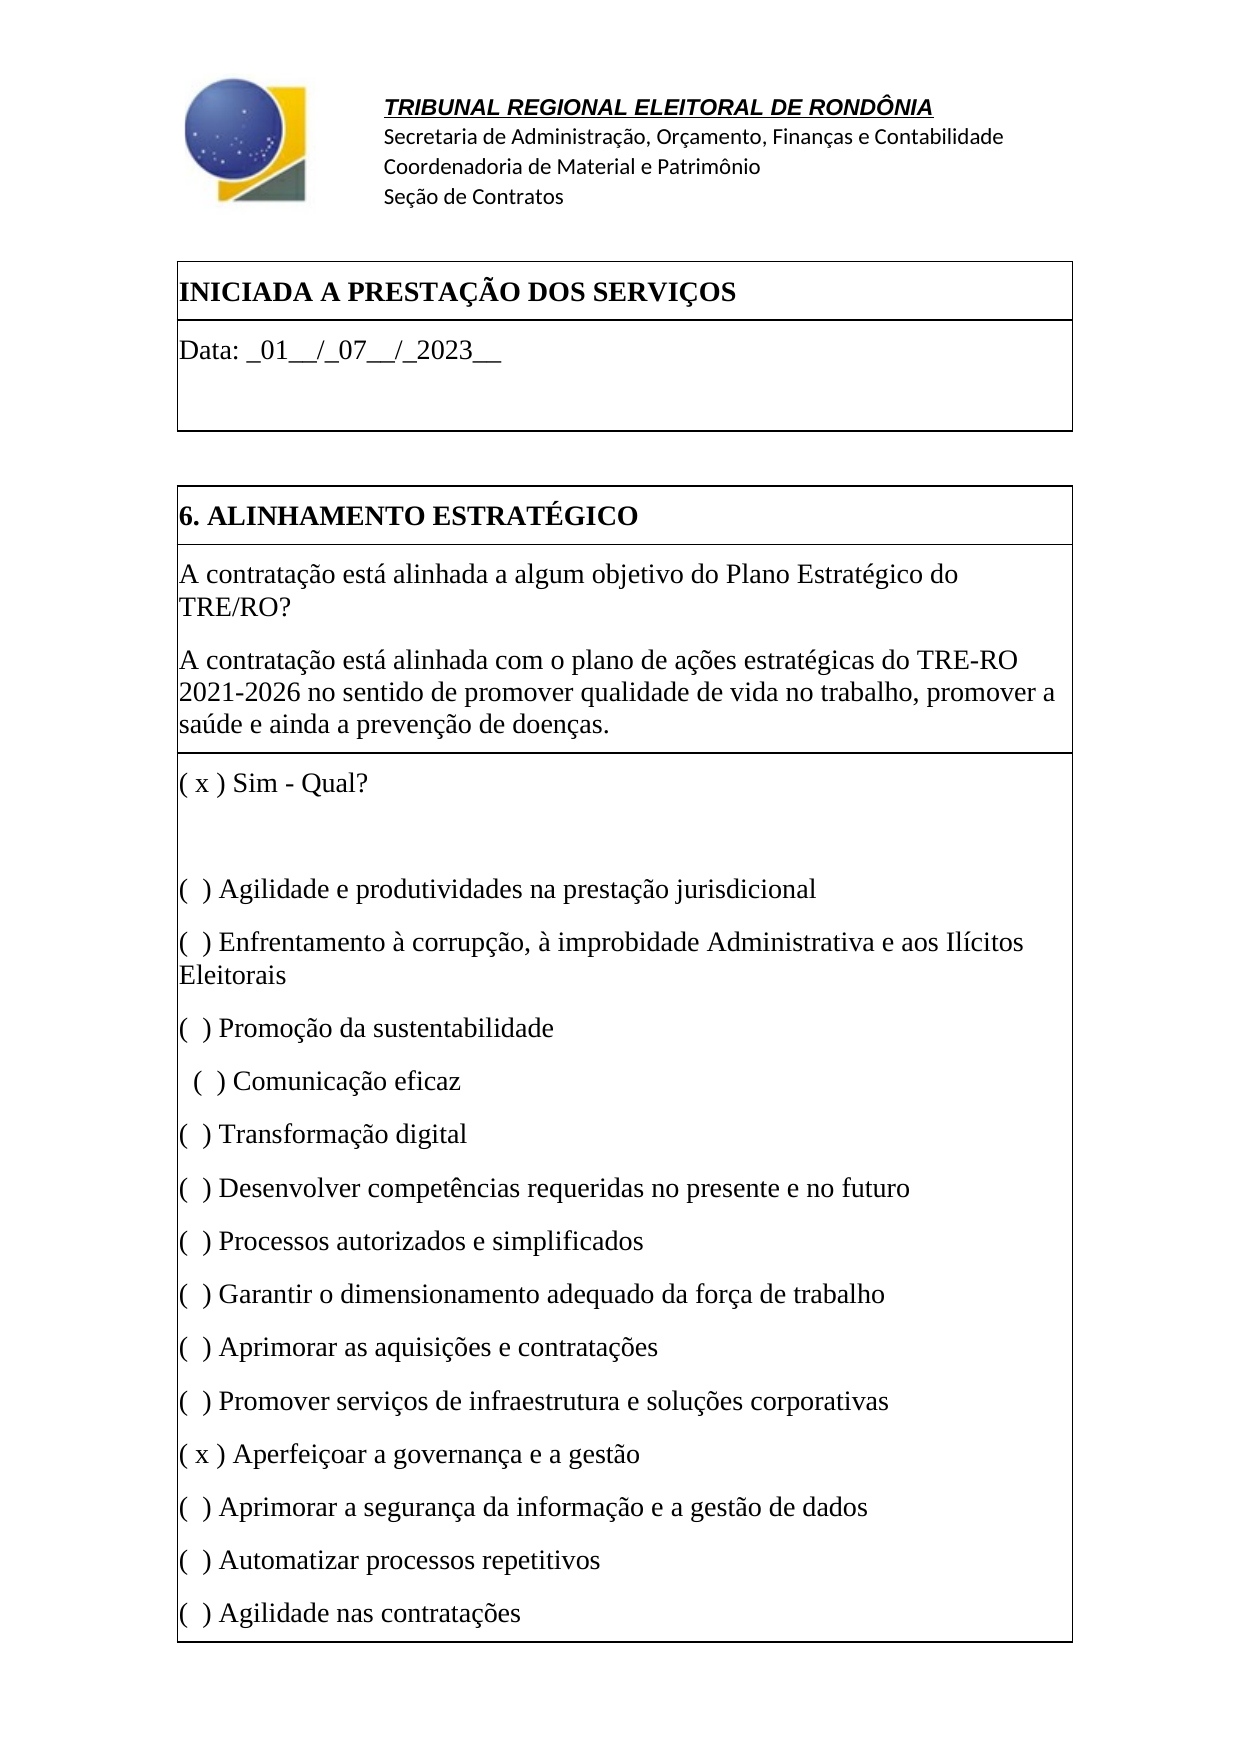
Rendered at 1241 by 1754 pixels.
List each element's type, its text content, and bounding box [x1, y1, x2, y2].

table_header INICIADA A PRESTAÇÃO DOS SERVIÇOS [178, 262, 1072, 319]
table_cell ( x ) Sim - Qual? ( ) Agilidade e produtividades na prestação jurisdicional ( ) Enfrentamento à corrupção, à improbidade Administrativa e aos Ilícitos Eleitorais ( ) Promoção da sustentabilidade ( ) Comunicação eficaz ( ) Transformação digital ( ) Desenvolver competências requeridas no presente e no futuro ( ) Processos autorizados e simplificados ( ) Garantir o dimensionamento adequado da força de trabalho ( ) Aprimorar as aquisições e contratações ( ) Promover serviços de infraestrutura e soluções corporativas ( x ) Aperfeiçoar a governança e a gestão ( ) Aprimorar a segurança da informação e a gestão de dados ( ) Automatizar processos repetitivos ( ) Agilidade nas contratações [178, 754, 1072, 1641]
table_header 6. ALINHAMENTO ESTRATÉGICO [178, 487, 1072, 543]
table_cell Data: _01__/_07__/_2023__ [178, 321, 1072, 430]
table_cell A contratação está alinhada a algum objetivo do Plano Estratégico do TRE/RO? A contratação está alinhada com o plano de ações estratégicas do TRE-RO 2021-2026 no sentido de promover qualidade de vida no trabalho, promover a saúde e ainda a prevenção de doenças. [178, 545, 1072, 752]
